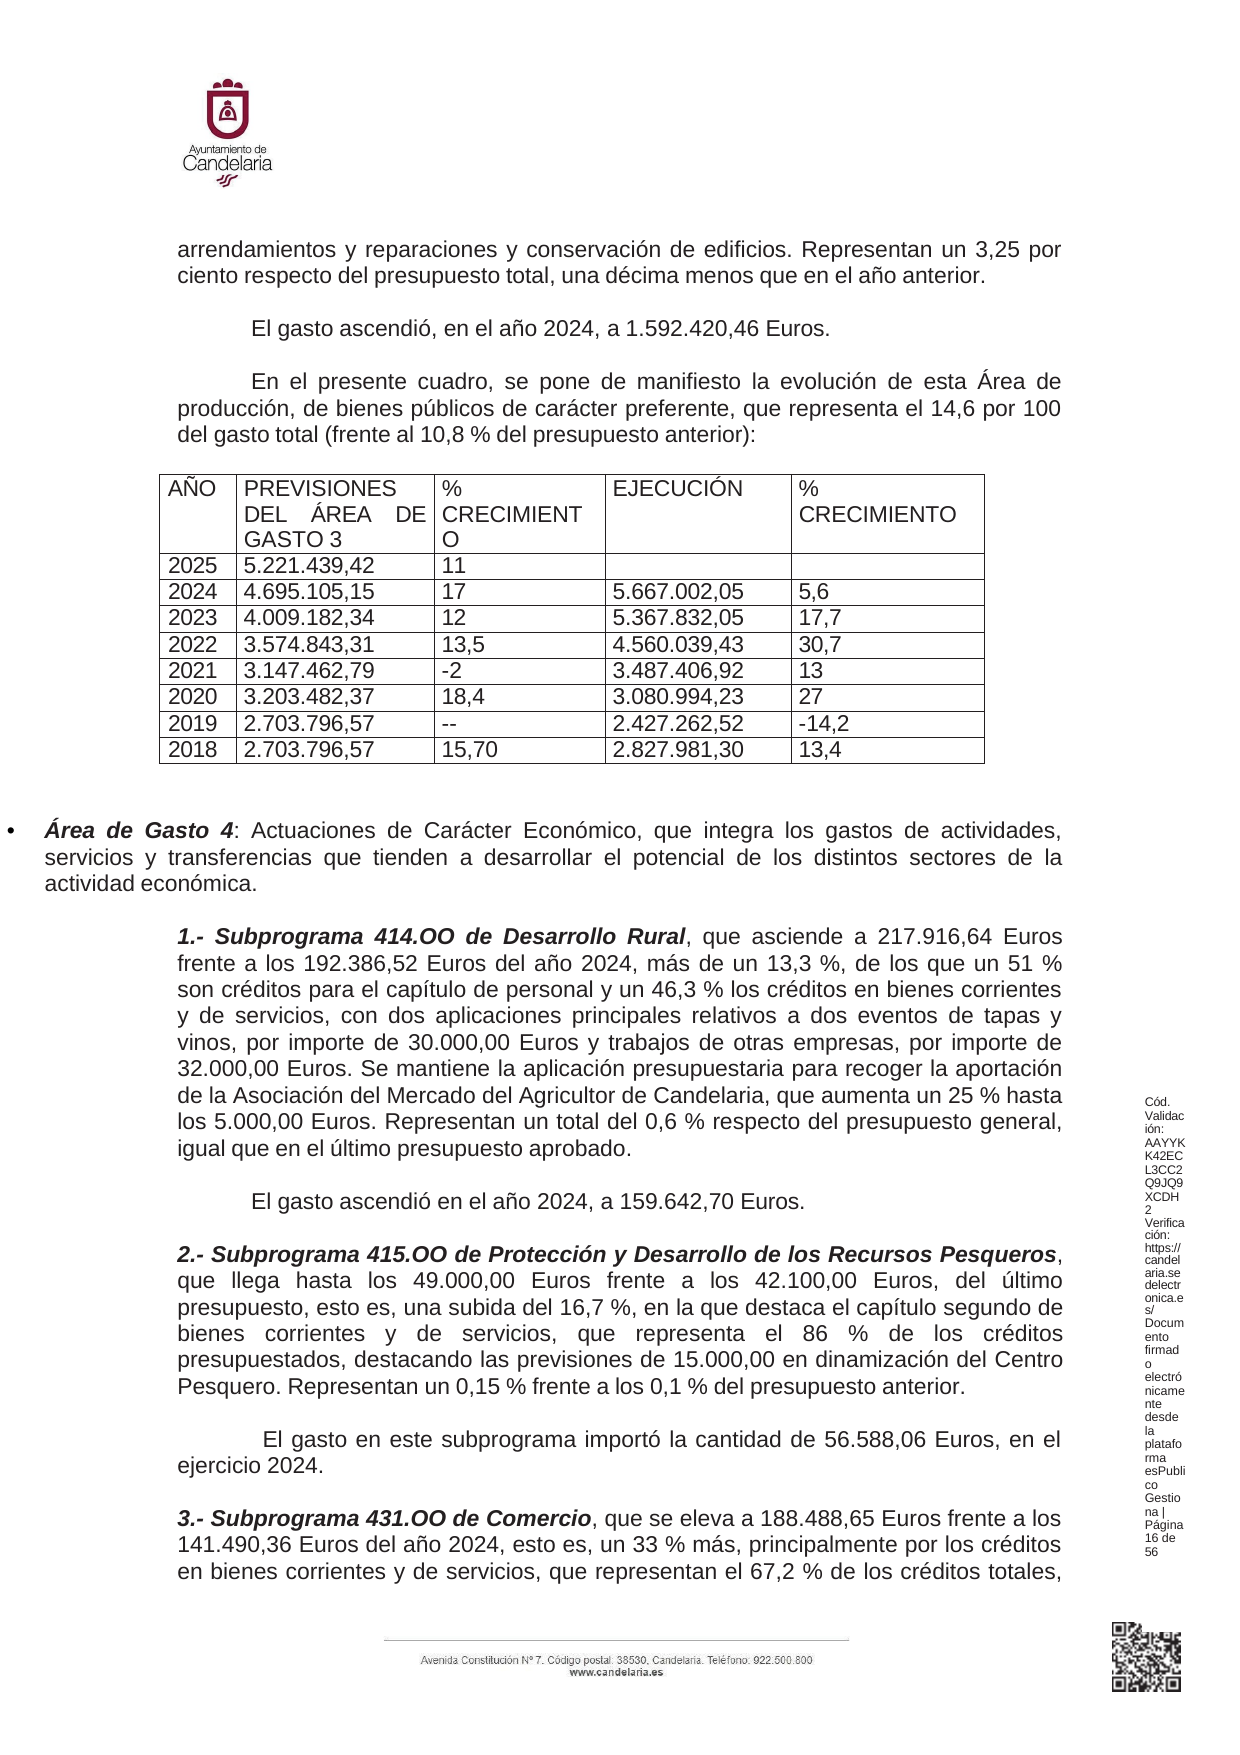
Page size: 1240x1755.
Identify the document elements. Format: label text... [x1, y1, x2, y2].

table_cell 17 [435, 580, 605, 605]
table_cell 11 [435, 554, 605, 579]
table_cell 3.487.406,92 [606, 659, 791, 684]
table_cell 2022 [160, 633, 236, 658]
table_cell -- [435, 712, 605, 737]
table_cell -2 [435, 659, 605, 684]
table_header % CRECIMIENTO [792, 475, 984, 553]
table_cell 13,4 [792, 738, 984, 763]
table_cell 15,70 [435, 738, 605, 763]
text El gasto en este subprograma importó la cantidad de 56.588,06 Euros, en el ejercicio 2024. [177, 1426, 1062, 1479]
table_cell 27 [792, 685, 984, 711]
table_cell 12 [435, 606, 605, 632]
text Verificación: https://candelaria.sedelectronica.es/ [1144, 1217, 1186, 1317]
table_cell 2.427.262,52 [606, 712, 791, 737]
table_header PREVISIONES DEL ÁREA DE GASTO 3 [237, 475, 434, 553]
table_cell 30,7 [792, 633, 984, 658]
text [1142, 1094, 1186, 1632]
table_cell 2023 [160, 606, 236, 632]
table_cell 2020 [160, 685, 236, 711]
table_cell 5.221.439,42 [237, 554, 434, 579]
text El gasto ascendió en el año 2024, a 159.642,70 Euros. [251, 1188, 1142, 1214]
table_cell 2025 [160, 554, 236, 579]
text El gasto ascendió, en el año 2024, a 1.592.420,46 Euros. [251, 315, 1225, 342]
table_header AÑO [160, 475, 236, 553]
table_cell -14,2 [792, 712, 984, 737]
table_cell 3.574.843,31 [237, 633, 434, 658]
list Área de Gasto 4: Actuaciones de Carácter Económico, que integra los gastos de actividades, servicios y transferencias que tienden a desarrollar el potencial de los distintos sectores de la actividad económica. [7, 817, 1063, 897]
table_cell 2.703.796,57 [237, 712, 434, 737]
text 3.- Subprograma 431.OO de Comercio, que se eleva a 188.488,65 Euros frente a los 141.490,36 Euros del año 2024, esto es, un 33 % más, principalmente por los créditos en bienes corrientes y de servicios, que representan el 67,2 % de los créditos totales, [177, 1505, 1062, 1584]
table_cell 4.009.182,34 [237, 606, 434, 632]
text arrendamientos y reparaciones y conservación de edificios. Representan un 3,25 por ciento respecto del presupuesto total, una décima menos que en el año anterior. [177, 236, 1062, 289]
text 1.- Subprograma 414.OO de Desarrollo Rural, que asciende a 217.916,64 Euros frente a los 192.386,52 Euros del año 2024, más de un 13,3 %, de los que un 51 % son créditos para el capítulo de personal y un 46,3 % los créditos en bienes corrientes y de servicios, con dos aplicaciones principales relativos a dos eventos de tapas y vinos, por importe de 30.000,00 Euros y trabajos de otras empresas, por importe de 32.000,00 Euros. Se mantiene la aplicación presupuestaria para recoger la aportación de la Asociación del Mercado del Agricultor de Candelaria, que aumenta un 25 % hasta los 5.000,00 Euros. Representan un total del 0,6 % respecto del presupuesto general, igual que en el último presupuesto aprobado. [177, 923, 1063, 1161]
table_cell 3.080.994,23 [606, 685, 791, 711]
table_cell 2021 [160, 659, 236, 684]
text En el presente cuadro, se pone de manifiesto la evolución de esta Área de producción, de bienes públicos de carácter preferente, que representa el 14,6 por 100 del gasto total (frente al 10,8 % del presupuesto anterior): [177, 368, 1062, 448]
table_cell 5.367.832,05 [606, 606, 791, 632]
table_cell 3.147.462,79 [237, 659, 434, 684]
table_cell 17,7 [792, 606, 984, 632]
table_cell 2.827.981,30 [606, 738, 791, 763]
table_cell 2018 [160, 738, 236, 763]
table_cell 5.667.002,05 [606, 580, 791, 605]
table_cell 5,6 [792, 580, 984, 605]
table_header % CRECIMIENT O [435, 475, 605, 553]
table_cell 2.703.796,57 [237, 738, 434, 763]
table_cell 13,5 [435, 633, 605, 658]
text 2.- Subprograma 415.OO de Protección y Desarrollo de los Recursos Pesqueros, que llega hasta los 49.000,00 Euros frente a los 42.100,00 Euros, del último presupuesto, esto es, una subida del 16,7 %, en la que destaca el capítulo segundo de bienes corrientes y de servicios, que representa el 86 % de los créditos presupuestados, destacando las previsiones de 15.000,00 en dinamización del Centro Pesquero. Representan un 0,15 % frente a los 0,1 % del presupuesto anterior. [177, 1241, 1063, 1399]
table_cell 3.203.482,37 [237, 685, 434, 711]
table_cell 18,4 [435, 685, 605, 711]
table_cell 2024 [160, 580, 236, 605]
table_cell [606, 554, 791, 579]
text Documento firmado electrónicamente desde la plataforma esPublico Gestiona | Página 16 de 56 [1144, 1317, 1186, 1559]
table_header EJECUCIÓN [606, 475, 791, 553]
table_cell [792, 554, 984, 579]
table_cell 2019 [160, 712, 236, 737]
table_cell 4.695.105,15 [237, 580, 434, 605]
table_cell 4.560.039,43 [606, 633, 791, 658]
table_cell 13 [792, 659, 984, 684]
text Cód. Validación: AAYYKK42ECL3CC2Q9JQ9XCDH2 [1144, 1096, 1186, 1217]
